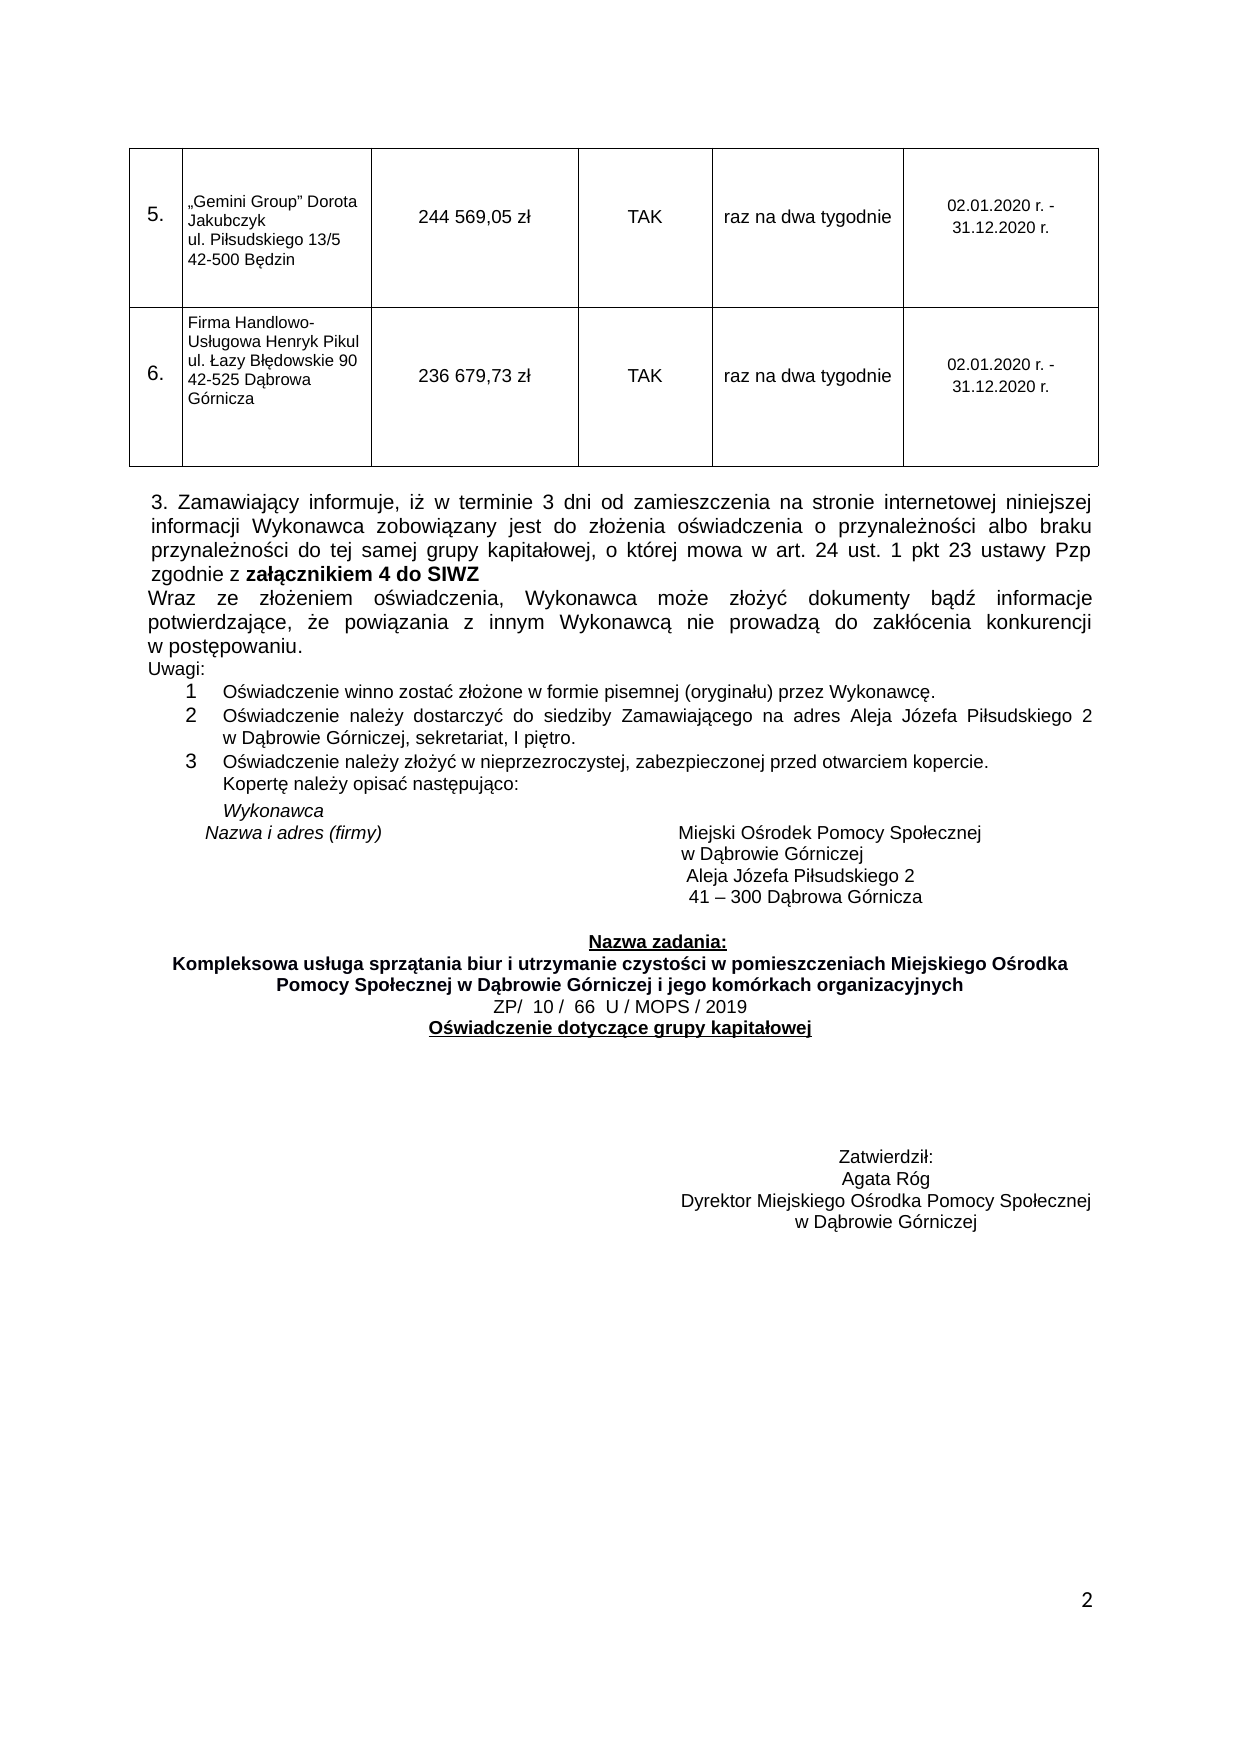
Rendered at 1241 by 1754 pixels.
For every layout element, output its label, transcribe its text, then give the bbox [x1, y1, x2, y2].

table_cell 244 569,05 zł [372, 149, 578, 307]
text 3. Zamawiający informuje, iż w terminie 3 dni od zamieszczenia na stronie internetowej niniejszej informacji Wykonawca zobowiązany jest do złożenia oświadczenia o przynależności albo braku przynależności do tej samej grupy kapitałowej, o której mowa w art. 24 ust. 1 pkt 23 ustawy Pzp zgodnie z załącznikiem 4 do SIWZ [151, 490, 1093, 586]
table_cell TAK [579, 308, 712, 466]
text Kopertę należy opisać następująco: [223, 772, 1093, 794]
table_cell 02.01.2020 r. - 31.12.2020 r. [904, 308, 1098, 466]
text Dyrektor Miejskiego Ośrodka Pomocy Społecznej w Dąbrowie Górniczej [679, 1189, 1093, 1233]
text 41 – 300 Dąbrowa Górnicza [223, 886, 1093, 908]
text Nazwa zadania: [223, 931, 1093, 952]
table_cell 02.01.2020 r. - 31.12.2020 r. [904, 149, 1098, 307]
text Uwagi: [148, 657, 1093, 679]
text Kompleksowa usługa sprzątania biur i utrzymanie czystości w pomieszczeniach Miejskiego Ośrodka Pomocy Społecznej w Dąbrowie Górniczej i jego komórkach organizacyjnych [148, 952, 1093, 995]
text Wraz ze złożeniem oświadczenia, Wykonawca może złożyć dokumenty bądź informacje potwierdzające, że powiązania z innym Wykonawcą nie prowadzą do zakłócenia konkurencji w postępowaniu. [148, 586, 1093, 657]
text ZP/ 10 / 66 U / MOPS / 2019 [148, 995, 1093, 1017]
table_cell raz na dwa tygodnie [713, 308, 903, 466]
table_cell TAK [579, 149, 712, 307]
list Oświadczenie należy złożyć w nieprzezroczystej, zabezpieczonej przed otwarciem kopercie. [185, 748, 1093, 772]
text Aleja Józefa Piłsudskiego 2 [223, 865, 1093, 886]
list Oświadczenie winno zostać złożone w formie pisemnej (oryginału) przez Wykonawcę. [185, 679, 1093, 703]
text w Dąbrowie Górniczej [223, 843, 1093, 865]
list Oświadczenie należy dostarczyć do siedziby Zamawiającego na adres Aleja Józefa Piłsudskiego 2 w Dąbrowie Górniczej, sekretariat, I piętro. [185, 703, 1093, 748]
text Agata Róg [679, 1168, 1093, 1189]
table_cell raz na dwa tygodnie [713, 149, 903, 307]
table_cell Firma Handlowo-Usługowa Henryk Pikul ul. Łazy Błędowskie 90 42-525 Dąbrowa Górnicza [183, 308, 371, 466]
text Oświadczenie dotyczące grupy kapitałowej [148, 1017, 1093, 1038]
table_cell 5. [130, 149, 182, 307]
text Wykonawca [223, 800, 1093, 822]
text Nazwa i adres (firmy) Miejski Ośrodek Pomocy Społecznej [148, 822, 1093, 843]
table_cell „Gemini Group” Dorota Jakubczyk ul. Piłsudskiego 13/5 42-500 Będzin [183, 149, 371, 307]
text Zatwierdził: [679, 1146, 1093, 1168]
table_cell 6. [130, 308, 182, 466]
table_cell 236 679,73 zł [372, 308, 578, 466]
